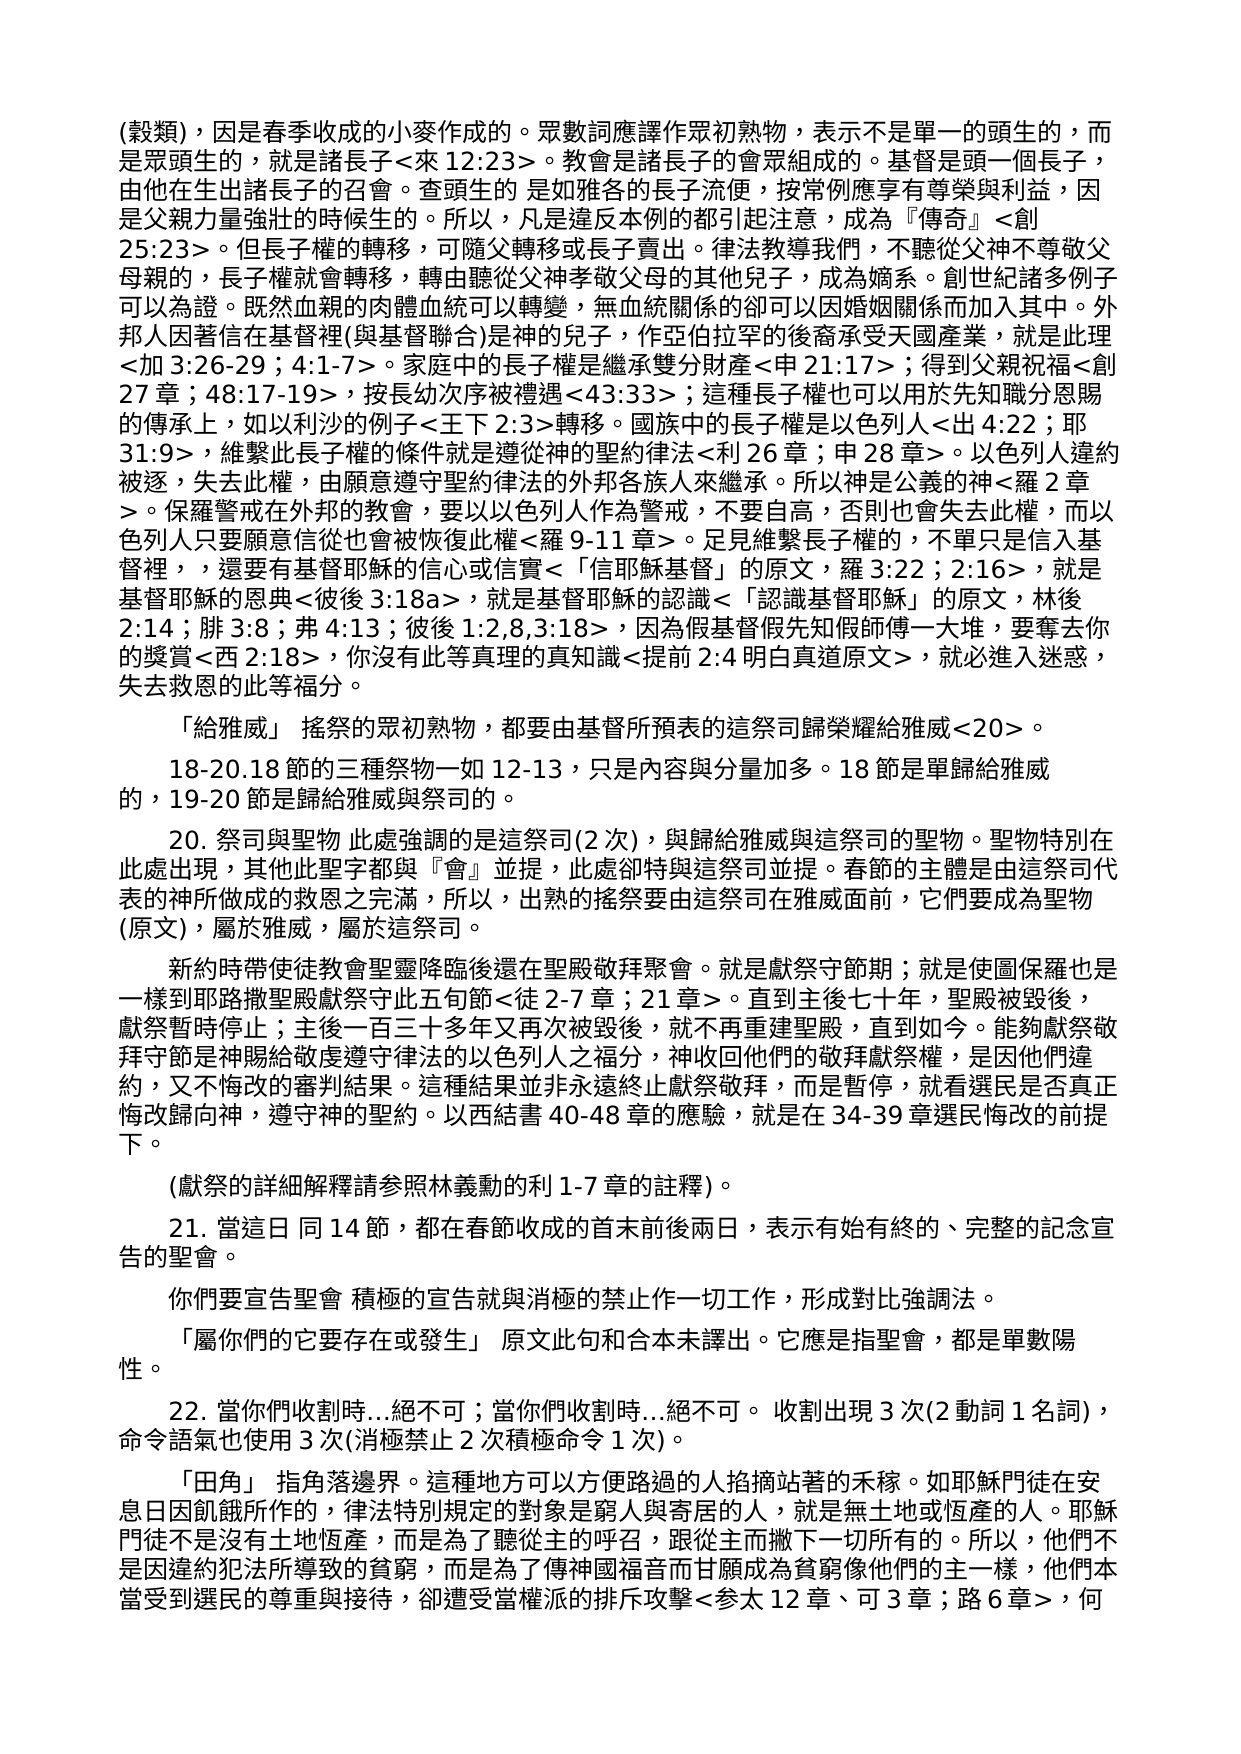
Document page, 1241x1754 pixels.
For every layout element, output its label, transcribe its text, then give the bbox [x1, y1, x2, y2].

text 18-20.18節的三種祭物一如12-13，只是內容與分量加多。18節是單歸給雅威的，19-20節是歸給雅威與祭司的。 [118, 756, 1122, 814]
text (穀類)，因是春季收成的小麥作成的。眾數詞應譯作眾初熟物，表示不是單一的頭生的，而是眾頭生的，就是諸長子<來12:23>。教會是諸長子的會眾組成的。基督是頭一個長子，由他在生出諸長子的召會。查頭生的 是如雅各的長子流便，按常例應享有尊榮與利益，因是父親力量強壯的時候生的。所以，凡是違反本例的都引起注意，成為『傳奇』<創25:23>。但長子權的轉移，可隨父轉移或長子賣出。律法教導我們，不聽從父神不尊敬父母親的，長子權就會轉移，轉由聽從父神孝敬父母的其他兒子，成為嫡系。創世紀諸多例子可以為證。既然血親的肉體血統可以轉變，無血統關係的卻可以因婚姻關係而加入其中。外邦人因著信在基督裡(與基督聯合)是神的兒子，作亞伯拉罕的後裔承受天國產業，就是此理<加3:26-29；4:1-7>。家庭中的長子權是繼承雙分財產<申21:17>；得到父親祝福<創27章；48:17-19>，按長幼次序被禮遇<43:33>；這種長子權也可以用於先知職分恩賜的傳承上，如以利沙的例子<王下2:3>轉移。國族中的長子權是以色列人<出4:22；耶31:9>，維繫此長子權的條件就是遵從神的聖約律法<利26章；申28章>。以色列人違約被逐，失去此權，由願意遵守聖約律法的外邦各族人來繼承。所以神是公義的神<羅2章>。保羅警戒在外邦的教會，要以以色列人作為警戒，不要自高，否則也會失去此權，而以色列人只要願意信從也會被恢復此權<羅9-11章>。足見維繫長子權的，不單只是信入基督裡，，還要有基督耶穌的信心或信實<「信耶穌基督」的原文，羅3:22；2:16>，就是基督耶穌的恩典<彼後3:18a>，就是基督耶穌的認識<「認識基督耶穌」的原文，林後2:14；腓3:8；弗4:13；彼後1:2,8,3:18>，因為假基督假先知假師傅一大堆，要奪去你的獎賞<西2:18>，你沒有此等真理的真知識<提前2:4明白真道原文>，就必進入迷惑，失去救恩的此等福分。 [118, 118, 1122, 701]
text 你們要宣告聖會 積極的宣告就與消極的禁止作一切工作，形成對比強調法。 [118, 1285, 1122, 1314]
text 「田角」 指角落邊界。這種地方可以方便路過的人掐摘站著的禾稼。如耶穌門徒在安息日因飢餓所作的，律法特別規定的對象是窮人與寄居的人，就是無土地或恆產的人。耶穌門徒不是沒有土地恆產，而是為了聽從主的呼召，跟從主而撇下一切所有的。所以，他們不是因違約犯法所導致的貧窮，而是為了傳神國福音而甘願成為貧窮像他們的主一樣，他們本當受到選民的尊重與接待，卻遭受當權派的排斥攻擊<参太12章、可3章；路6章>，何 [118, 1468, 1122, 1614]
text 21. 當這日 同14節，都在春節收成的首末前後兩日，表示有始有終的、完整的記念宣告的聖會。 [118, 1214, 1122, 1272]
text 「屬你們的它要存在或發生」 原文此句和合本未譯出。它應是指聖會，都是單數陽性。 [118, 1326, 1122, 1385]
text 20. 祭司與聖物 此處強調的是這祭司(2次)，與歸給雅威與這祭司的聖物。聖物特別在此處出現，其他此聖字都與『會』並提，此處卻特與這祭司並提。春節的主體是由這祭司代表的神所做成的救恩之完滿，所以，出熟的搖祭要由這祭司在雅威面前，它們要成為聖物(原文)，屬於雅威，屬於這祭司。 [118, 826, 1122, 943]
text 新約時帶使徒教會聖靈降臨後還在聖殿敬拜聚會。就是獻祭守節期；就是使圖保羅也是一樣到耶路撒聖殿獻祭守此五旬節<徒2-7章；21章>。直到主後七十年，聖殿被毀後，獻祭暫時停止；主後一百三十多年又再次被毀後，就不再重建聖殿，直到如今。能夠獻祭敬拜守節是神賜給敬虔遵守律法的以色列人之福分，神收回他們的敬拜獻祭權，是因他們違約，又不悔改的審判結果。這種結果並非永遠終止獻祭敬拜，而是暫停，就看選民是否真正悔改歸向神，遵守神的聖約。以西結書40-48章的應驗，就是在34-39章選民悔改的前提下。 [118, 956, 1122, 1160]
text (獻祭的詳細解釋請参照林義勳的利1-7章的註釋)。 [118, 1172, 1122, 1201]
text 22. 當你們收割時…絕不可；當你們收割時…絕不可。 收割出現3次(2動詞1名詞)，命令語氣也使用3次(消極禁止2次積極命令1次)。 [118, 1397, 1122, 1456]
text 「給雅威」 搖祭的眾初熟物，都要由基督所預表的這祭司歸榮耀給雅威<20>。 [118, 714, 1122, 743]
